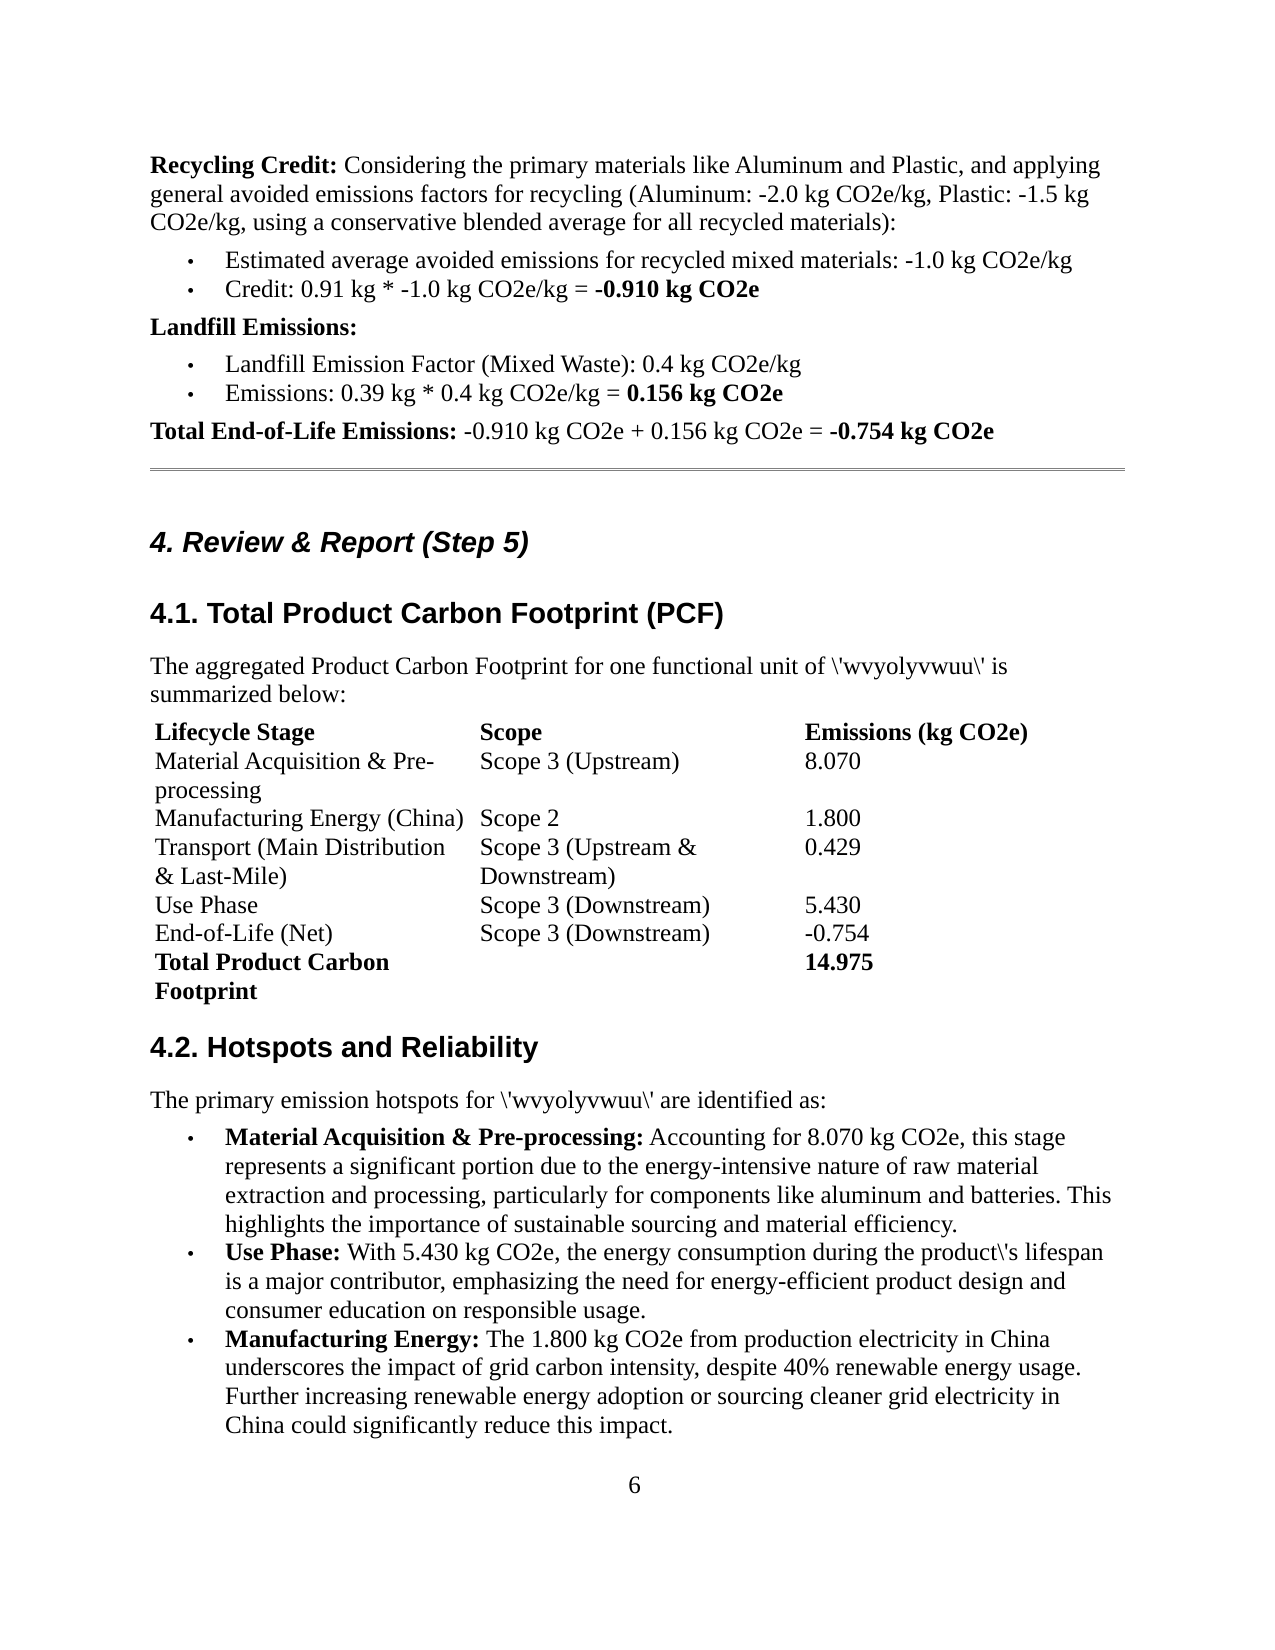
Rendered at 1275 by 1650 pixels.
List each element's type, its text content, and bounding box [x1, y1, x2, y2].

table_cell -0.754 [800, 919, 1125, 947]
table_cell 0.429 [800, 832, 1125, 890]
table_cell Scope 3 (Upstream & Downstream) [475, 832, 800, 890]
table_cell Total Product Carbon Footprint [150, 947, 475, 1005]
table_header Lifecycle Stage [150, 717, 475, 746]
subtitle 4.1. Total Product Carbon Footprint (PCF) [150, 596, 1125, 629]
list Use Phase: With 5.430 kg CO2e, the energy consumption during the product\'s lifespan is a major contributor, emphasizing the need for energy-efficient product design and consumer education on responsible usage. [187, 1237, 1125, 1324]
subtitle 4.2. Hotspots and Reliability [150, 1030, 1125, 1063]
table_cell 14.975 [800, 947, 1125, 1005]
table_cell End-of-Life (Net) [150, 919, 475, 947]
table_cell Scope 3 (Upstream) [475, 746, 800, 803]
list Emissions: 0.39 kg * 0.4 kg CO2e/kg = 0.156 kg CO2e [187, 378, 1125, 407]
table_cell Scope 3 (Downstream) [475, 890, 800, 918]
list Credit: 0.91 kg * -1.0 kg CO2e/kg = -0.910 kg CO2e [187, 274, 1125, 303]
table_cell Scope 2 [475, 804, 800, 832]
table_header Scope [475, 717, 800, 746]
table_header Emissions (kg CO2e) [800, 717, 1125, 746]
table_cell 5.430 [800, 890, 1125, 918]
text The primary emission hotspots for \'wvyolyvwuu\' are identified as: [150, 1085, 1125, 1113]
table_cell Use Phase [150, 890, 475, 918]
subtitle 4. Review & Report (Step 5) [150, 525, 1125, 558]
table_cell 1.800 [800, 804, 1125, 832]
text Recycling Credit: Considering the primary materials like Aluminum and Plastic, and applying general avoided emissions factors for recycling (Aluminum: -2.0 kg CO2e/kg, Plastic: -1.5 kg CO2e/kg, using a conservative blended average for all recycled materials): [150, 150, 1125, 236]
list Manufacturing Energy: The 1.800 kg CO2e from production electricity in China underscores the impact of grid carbon intensity, despite 40% renewable energy usage. Further increasing renewable energy adoption or sourcing cleaner grid electricity in China could significantly reduce this impact. [187, 1324, 1125, 1439]
text Total End-of-Life Emissions: -0.910 kg CO2e + 0.156 kg CO2e = -0.754 kg CO2e [150, 416, 1125, 444]
table_cell Manufacturing Energy (China) [150, 804, 475, 832]
table_cell Scope 3 (Downstream) [475, 919, 800, 947]
text The aggregated Product Carbon Footprint for one functional unit of \'wvyolyvwuu\' is summarized below: [150, 651, 1125, 708]
table_cell Material Acquisition & Pre-processing [150, 746, 475, 803]
list Estimated average avoided emissions for recycled mixed materials: -1.0 kg CO2e/kg [187, 245, 1125, 274]
list Landfill Emission Factor (Mixed Waste): 0.4 kg CO2e/kg [187, 349, 1125, 378]
table_cell [475, 947, 800, 1005]
table_cell 8.070 [800, 746, 1125, 803]
text Landfill Emissions: [150, 312, 1125, 340]
table_cell Transport (Main Distribution & Last-Mile) [150, 832, 475, 890]
list Material Acquisition & Pre-processing: Accounting for 8.070 kg CO2e, this stage represents a significant portion due to the energy-intensive nature of raw material extraction and processing, particularly for components like aluminum and batteries. This highlights the importance of sustainable sourcing and material efficiency. [187, 1122, 1125, 1237]
